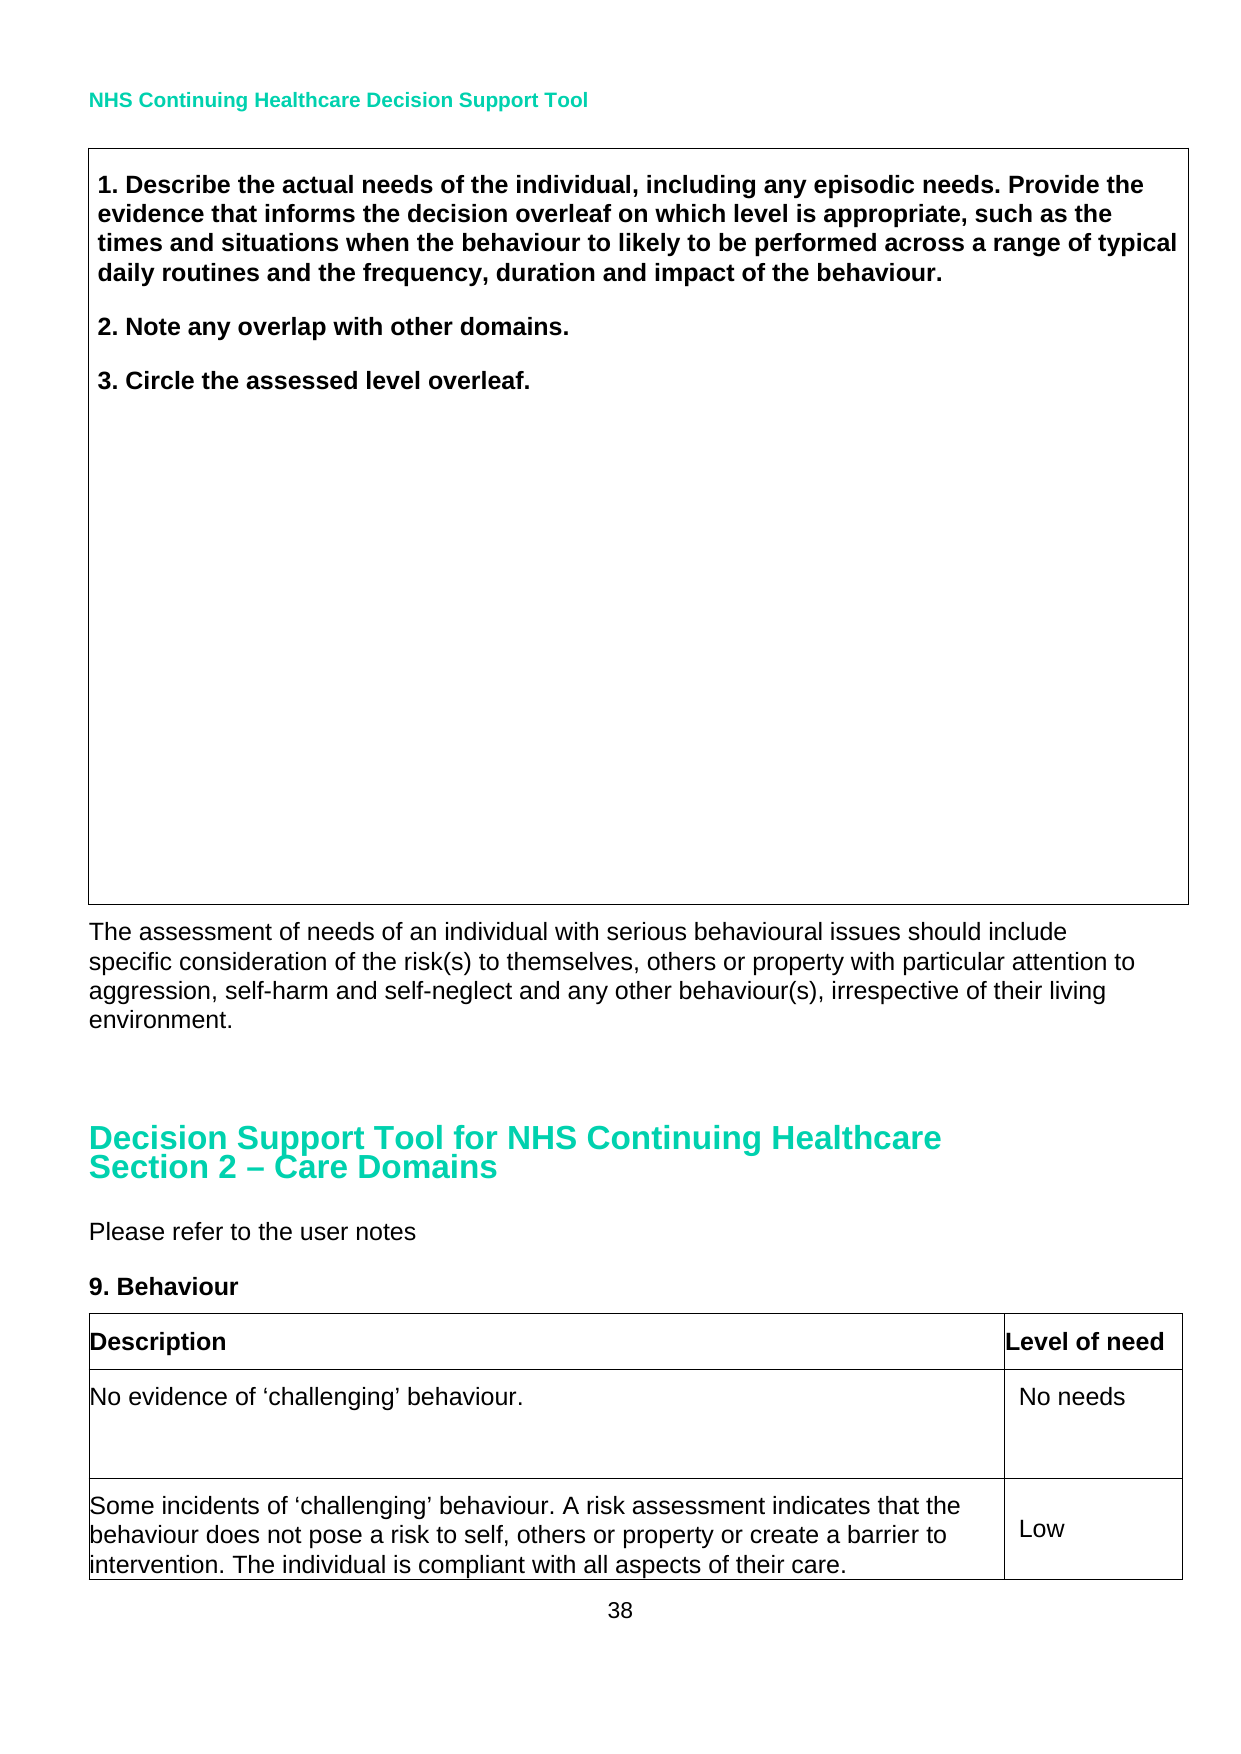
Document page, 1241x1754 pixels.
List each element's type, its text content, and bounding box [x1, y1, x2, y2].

text Please refer to the user notes [89, 1217, 1152, 1247]
table_header Description [90, 1314, 1004, 1368]
table_cell No evidence of ‘challenging’ behaviour. [90, 1370, 1004, 1478]
table_header Level of need [1005, 1314, 1182, 1368]
table_cell Low [1005, 1479, 1182, 1579]
table_cell Some incidents of ‘challenging’ behaviour. A risk assessment indicates that the behaviour does not pose a risk to self, others or property or create a barrier to intervention. The individual is compliant with all aspects of their care. [90, 1479, 1004, 1579]
table_cell No needs [1005, 1370, 1182, 1478]
text 9. Behaviour [89, 1272, 1152, 1301]
table_header 1. Describe the actual needs of the individual, including any episodic needs. Provide the evidence that informs the decision overleaf on which level is appropriate, such as the times and situations when the behaviour to likely to be performed across a range of typical daily routines and the frequency, duration and impact of the behaviour. 2. Note any overlap with other domains. 3. Circle the assessed level overleaf. [89, 149, 1188, 904]
subtitle Decision Support Tool for NHS Continuing Healthcare Section 2 – Care Domains [89, 1126, 1152, 1184]
text The assessment of needs of an individual with serious behavioural issues should include specific consideration of the risk(s) to themselves, others or property with particular attention to aggression, self-harm and self-neglect and any other behaviour(s), irrespective of their living environment. [89, 917, 1152, 1034]
